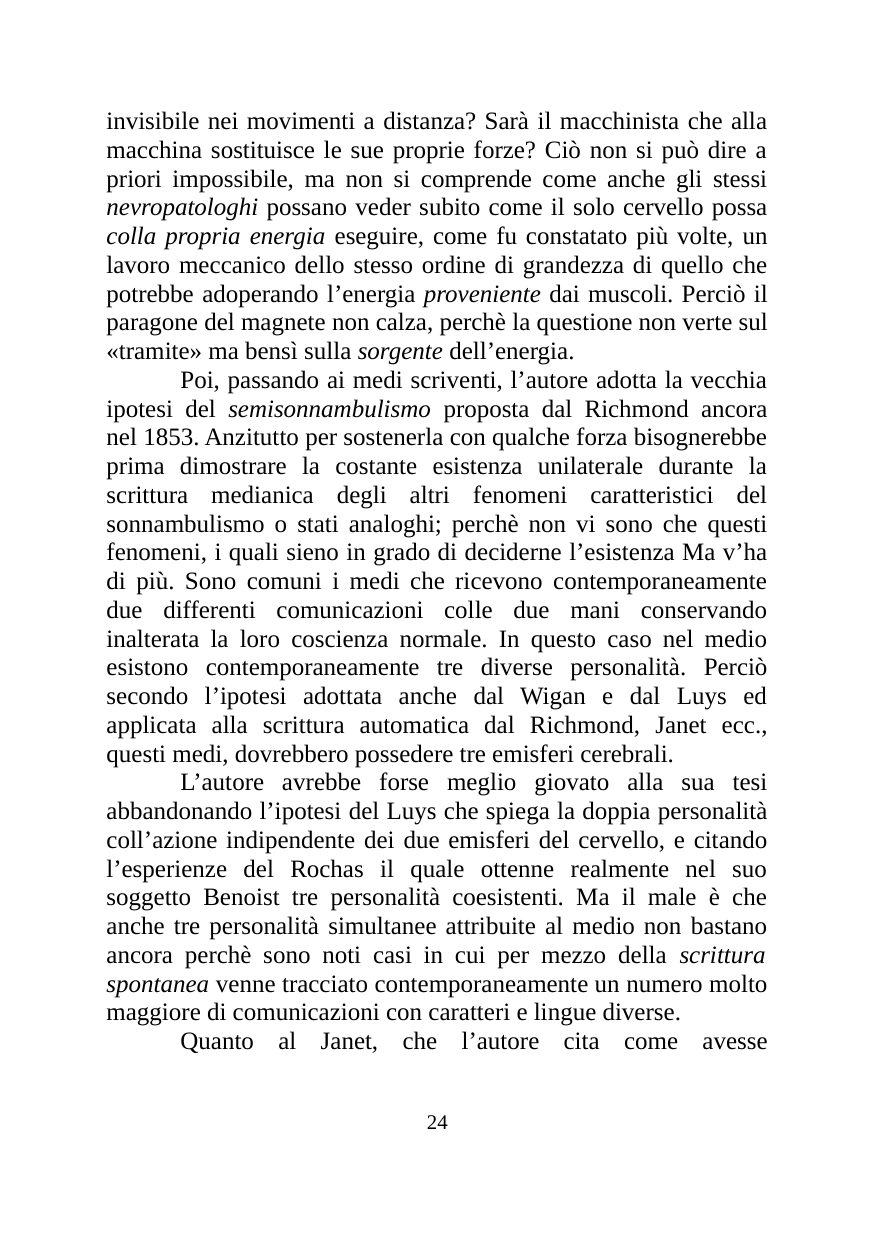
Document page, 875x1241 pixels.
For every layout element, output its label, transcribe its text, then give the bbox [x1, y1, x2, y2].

text L’autore avrebbe forse meglio giovato alla sua tesi abbandonando l’ipotesi del Luys che spiega la doppia personalità coll’azione indipendente dei due emisferi del cervello, e citando l’esperienze del Rochas il quale ottenne realmente nel suo soggetto Benoist tre personalità coesistenti. Ma il male è che anche tre personalità simultanee attribuite al medio non bastano ancora perchè sono noti casi in cui per mezzo della scrittura spontanea venne tracciato contemporaneamente un numero molto maggiore di comunicazioni con caratteri e lingue diverse. [106, 767, 768, 1026]
text Poi, passando ai medi scriventi, l’autore adotta la vecchia ipotesi del semisonnambulismo proposta dal Richmond ancora nel 1853. Anzitutto per sostenerla con qualche forza bisognerebbe prima dimostrare la costante esistenza unilaterale durante la scrittura medianica degli altri fenomeni caratteristici del sonnambulismo o stati analoghi; perchè non vi sono che questi fenomeni, i quali sieno in grado di deciderne l’esistenza Ma v’ha di più. Sono comuni i medi che ricevono contemporaneamente due differenti comunicazioni colle due mani conservando inalterata la loro coscienza normale. In questo caso nel medio esistono contemporaneamente tre diverse personalità. Perciò secondo l’ipotesi adottata anche dal Wigan e dal Luys ed applicata alla scrittura automatica dal Richmond, Janet ecc., questi medi, dovrebbero possedere tre emisferi cerebrali. [106, 365, 768, 767]
text Quanto al Janet, che l’autore cita come avesse [106, 1026, 768, 1055]
text invisibile nei movimenti a distanza? Sarà il macchinista che alla macchina sostituisce le sue proprie forze? Ciò non si può dire a priori impossibile, ma non si comprende come anche gli stessi nevropatologhi possano veder subito come il solo cervello possa colla propria energia eseguire, come fu constatato più volte, un lavoro meccanico dello stesso ordine di grandezza di quello che potrebbe adoperando l’energia proveniente dai muscoli. Perciò il paragone del magnete non calza, perchè la questione non verte sul «tramite» ma bensì sulla sorgente dell’energia. [106, 106, 768, 365]
